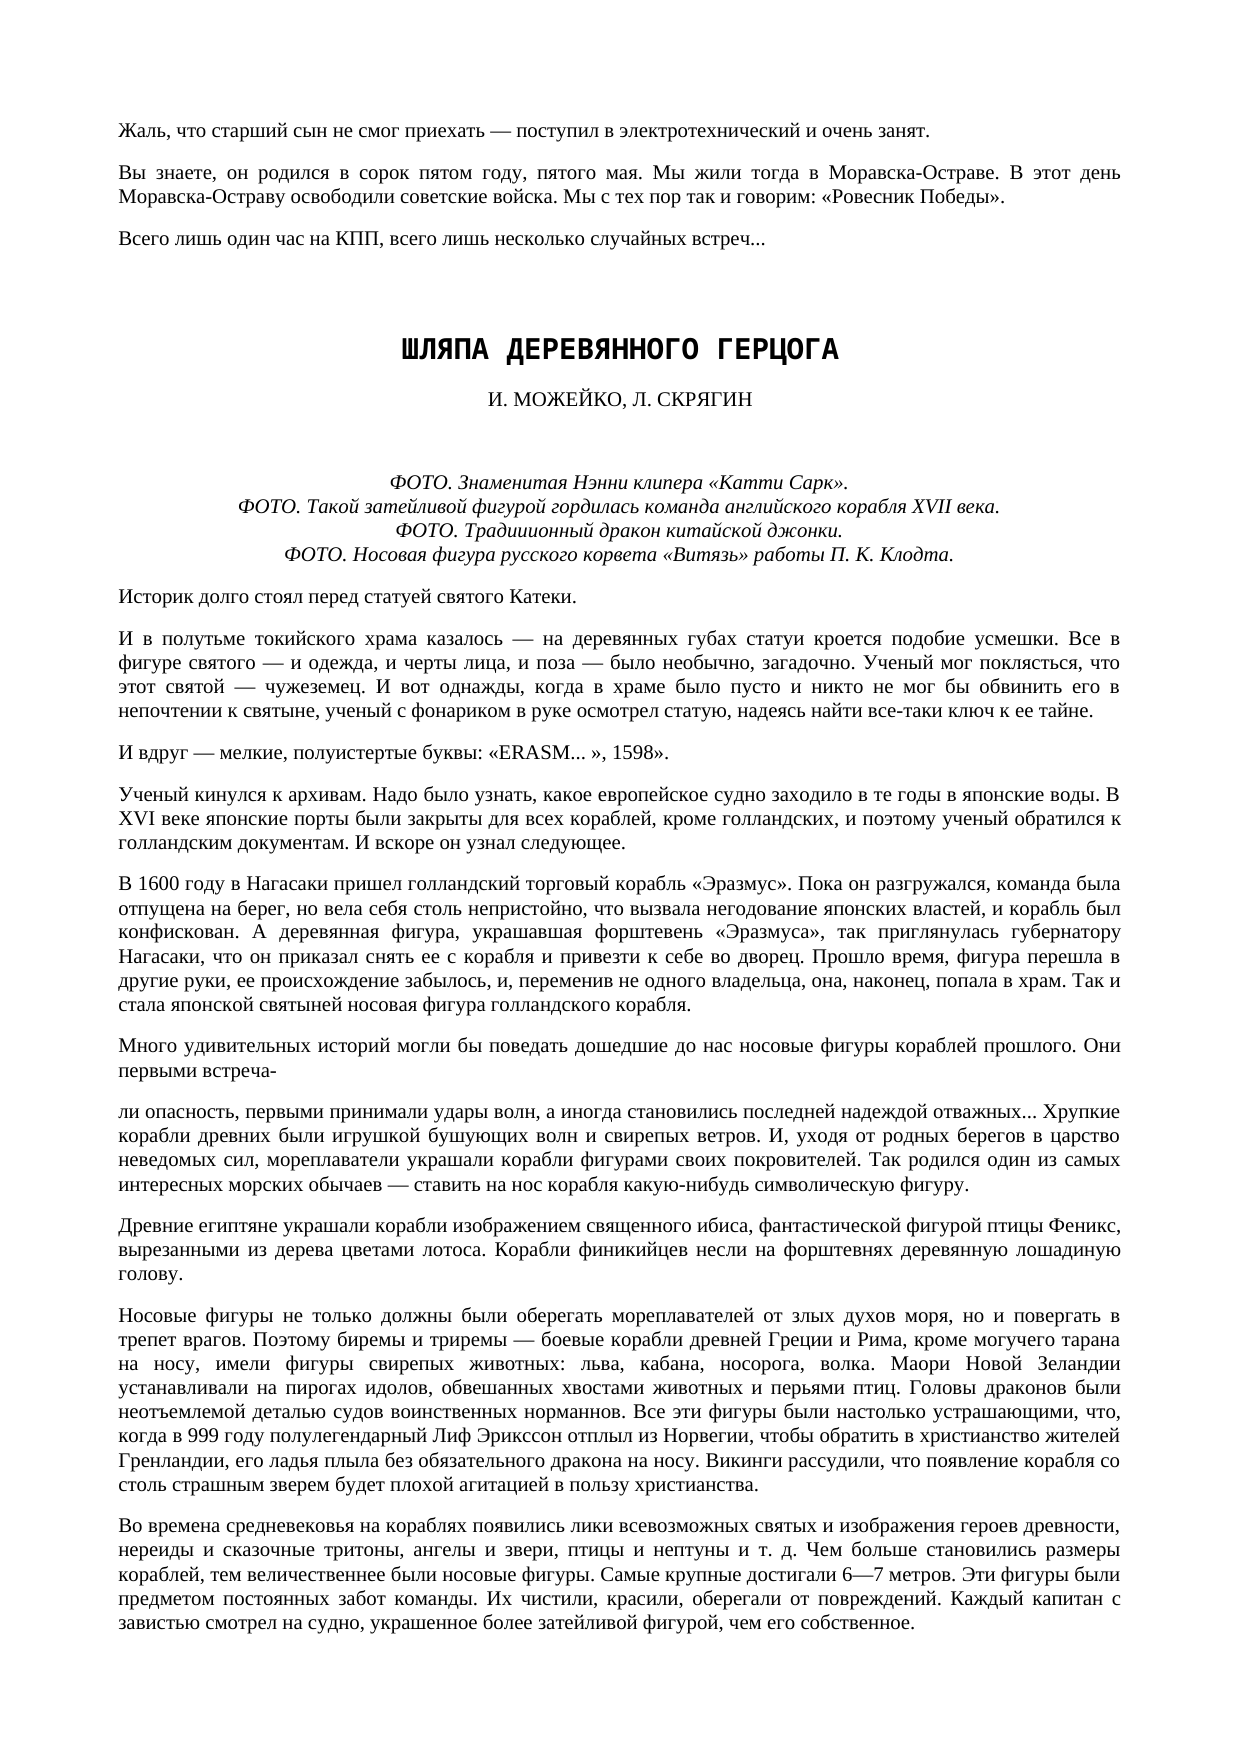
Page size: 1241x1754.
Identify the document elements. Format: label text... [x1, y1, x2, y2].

text В 1600 году в Нагасаки пришел голландский торговый корабль «Эразмус». Пока он разгружался, команда была отпущена на берег, но вела себя столь непристойно, что вызвала негодование японских властей, и корабль был конфискован. А деревянная фигура, украшавшая форштевень «Эразмуса», так приглянулась губернатору Нагасаки, что он приказал снять ее с корабля и привезти к себе во дворец. Прошло время, фигура перешла в другие руки, ее происхождение забылось, и, переменив не одного владельца, она, наконец, попала в храм. Так и стала японской святыней носовая фигура голландского корабля. [118, 871, 1122, 1016]
text ФОТО. Знаменитая Нэнни клипера «Катти Сарк». ФОТО. Такой затейливой фигурой гордилась команда английского корабля XVII века. ФОТО. Традииионный дракон китайской джонки. ФОТО. Носовая фигура русского корвета «Витязь» работы П. К. Клодта. [118, 470, 1122, 566]
text Много удивительных историй могли бы поведать дошедшие до нас носовые фигуры кораблей прошлого. Они первыми встреча- [118, 1033, 1122, 1082]
text Историк долго стоял перед статуей святого Катеки. [118, 584, 1122, 608]
text И в полутьме токийского храма казалось — на деревянных губах статуи кроется подобие усмешки. Все в фигуре святого — и одежда, и черты лица, и поза — было необычно, загадочно. Ученый мог поклясться, что этот святой — чужеземец. И вот однажды, когда в храме было пусто и никто не мог бы обвинить его в непочтении к святыне, ученый с фонариком в руке осмотрел статую, надеясь найти все-таки ключ к ее тайне. [118, 626, 1122, 722]
text Всего лишь один час на КПП, всего лишь несколько случайных встреч... [118, 226, 1122, 250]
text Ученый кинулся к архивам. Надо было узнать, какое европейское судно заходило в те годы в японские воды. В XVI веке японские порты были закрыты для всех кораблей, кроме голландских, и поэтому ученый обратился к голландским документам. И вскоре он узнал следующее. [118, 781, 1122, 854]
subtitle ШЛЯПА ДЕРЕВЯННОГО ГЕРЦОГА [118, 328, 1122, 368]
text Вы знаете, он родился в сорок пятом году, пятого мая. Мы жили тогда в Моравска-Остраве. В этот день Моравска-Остраву освободили советские войска. Мы с тех пор так и говорим: «Ровесник Победы». [118, 160, 1122, 208]
text Носовые фигуры не только должны были оберегать мореплавателей от злых духов моря, но и повергать в трепет врагов. Поэтому биремы и триремы — боевые корабли древней Греции и Рима, кроме могучего тарана на носу, имели фигуры свирепых животных: льва, кабана, носорога, волка. Маори Новой Зеландии устанавливали на пирогах идолов, обвешанных хвостами животных и перьями птиц. Головы драконов были неотъемлемой деталью судов воинственных норманнов. Все эти фигуры были настолько устрашающими, что, когда в 999 году полулегендарный Лиф Эрикссон отплыл из Норвегии, чтобы обратить в христианство жителей Гренландии, его ладья плыла без обязательного дракона на носу. Викинги рассудили, что появление корабля со столь страшным зверем будет плохой агитацией в пользу христианства. [118, 1303, 1122, 1496]
text И вдруг — мелкие, полуистертые буквы: «ERASM... », 1598». [118, 740, 1122, 764]
text Жаль, что старший сын не смог приехать — поступил в электротехнический и очень занят. [118, 118, 1122, 142]
text И. МОЖЕЙКО, Л. СКРЯГИН [118, 386, 1122, 411]
text ли опасность, первыми принимали удары волн, а иногда становились последней надеждой отважных... Хрупкие корабли древних были игрушкой бушующих волн и свирепых ветров. И, уходя от родных берегов в царство неведомых сил, мореплаватели украшали корабли фигурами своих покровителей. Так родился один из самых интересных морских обычаев — ставить на нос корабля какую-нибудь символическую фигуру. [118, 1099, 1122, 1196]
text Во времена средневековья на кораблях появились лики всевозможных святых и изображения героев древности, нереиды и сказочные тритоны, ангелы и звери, птицы и нептуны и т. д. Чем больше становились размеры кораблей, тем величественнее были носовые фигуры. Самые крупные достигали 6—7 метров. Эти фигуры были предметом постоянных забот команды. Их чистили, красили, оберегали от повреждений. Каждый капитан с завистью смотрел на судно, украшенное более затейливой фигурой, чем его собственное. [118, 1513, 1122, 1634]
text Древние египтяне украшали корабли изображением священного ибиса, фантастической фигурой птицы Феникс, вырезанными из дерева цветами лотоса. Корабли финикийцев несли на форштевнях деревянную лошадиную голову. [118, 1213, 1122, 1285]
